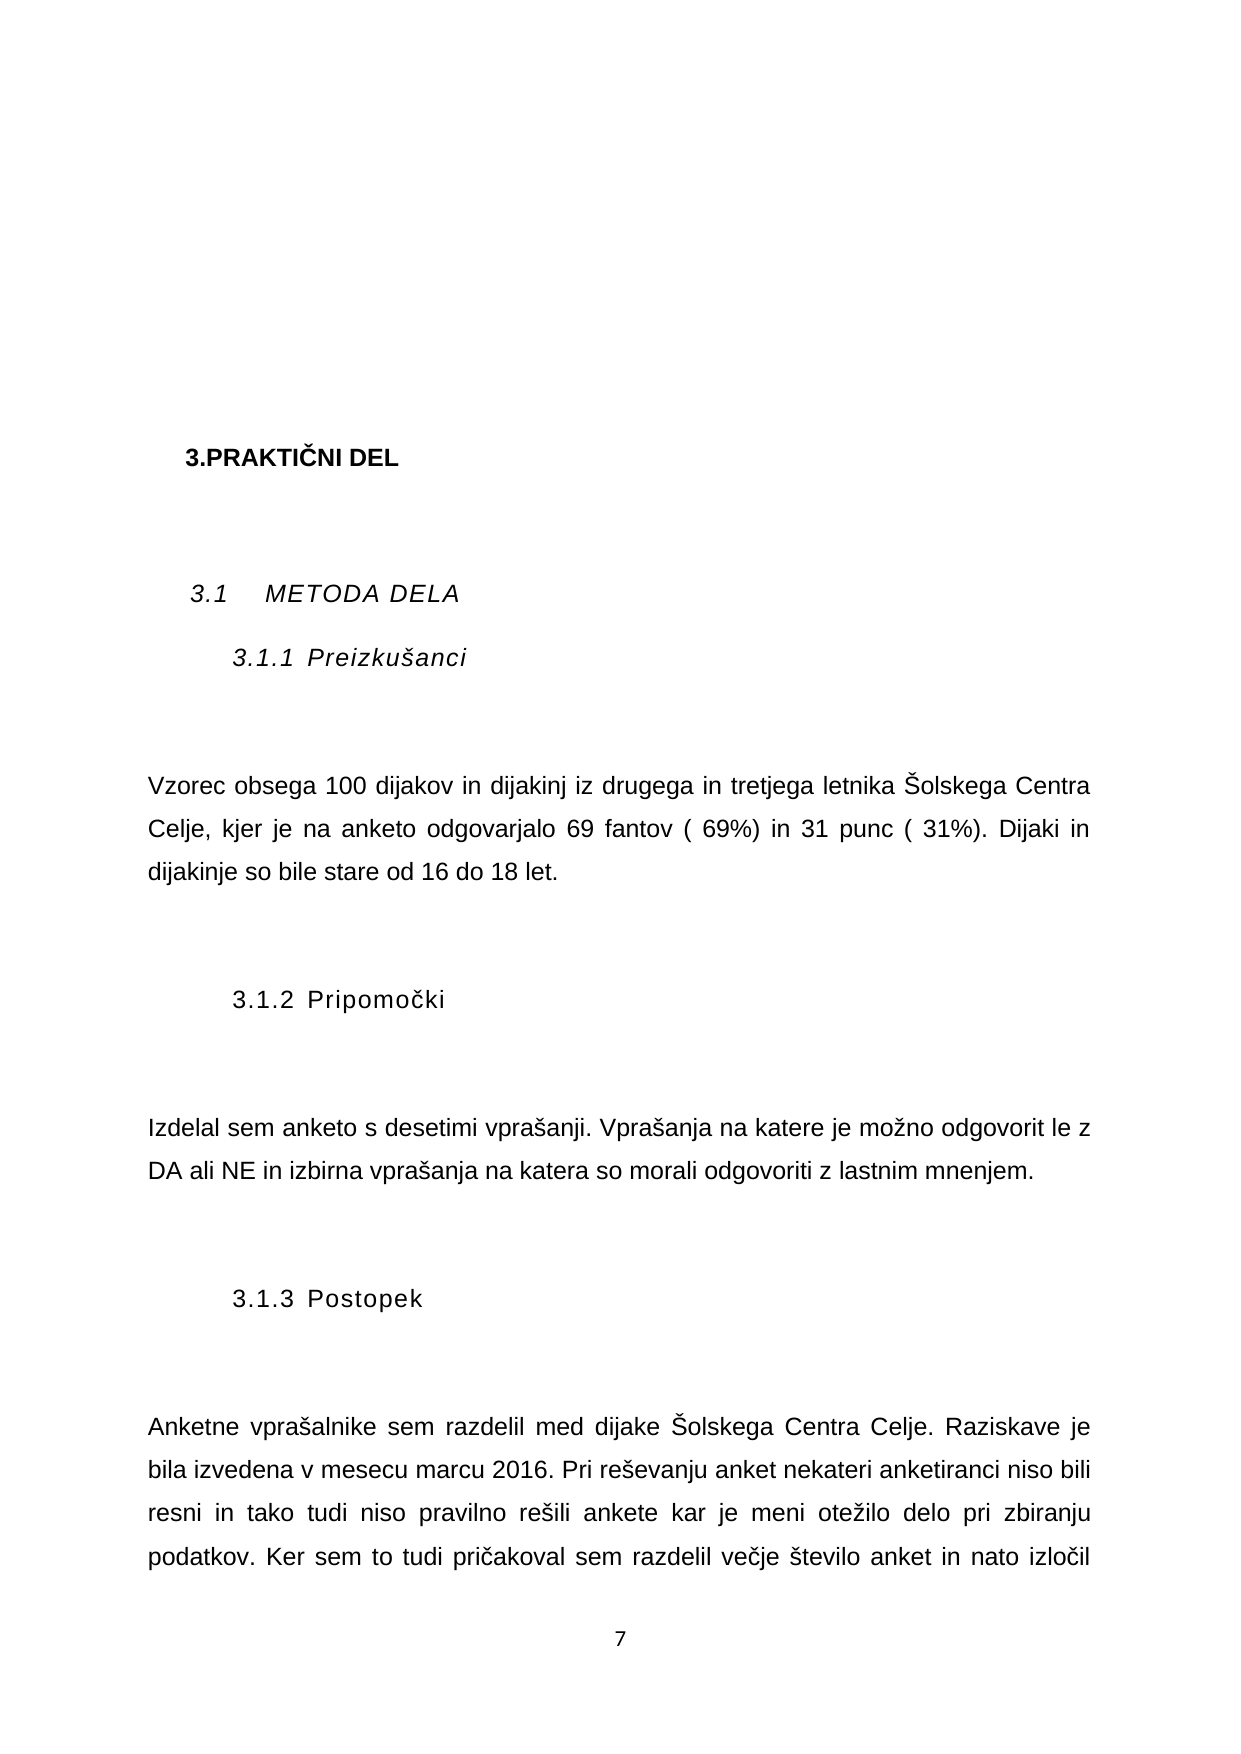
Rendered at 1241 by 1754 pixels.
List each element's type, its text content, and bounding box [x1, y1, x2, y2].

text Vzorec obsega 100 dijakov in dijakinj iz drugega in tretjega letnika Šolskega Centra Celje, kjer je na anketo odgovarjalo 69 fantov ( 69%) in 31 punc ( 31%). Dijaki in dijakinje so bile stare od 16 do 18 let. [148, 771, 1093, 886]
text Anketne vprašalnike sem razdelil med dijake Šolskega Centra Celje. Raziskave je bila izvedena v mesecu marcu 2016. Pri reševanju anket nekateri anketiranci niso bili resni in tako tudi niso pravilno rešili ankete kar je meni otežilo delo pri zbiranju podatkov. Ker sem to tudi pričakoval sem razdelil večje število anket in nato izločil [148, 1412, 1093, 1570]
text Izdelal sem anketo s desetimi vprašanji. Vprašanja na katere je možno odgovorit le z DA ali NE in izbirna vprašanja na katera so morali odgovoriti z lastnim mnenjem. [148, 1113, 1093, 1185]
subtitle Postopek [232, 1284, 1093, 1313]
subtitle 3.PRAKTIČNI DEL [185, 443, 1093, 472]
subtitle Preizkušanci [232, 643, 1093, 672]
subtitle METODA DELA [190, 579, 1093, 608]
subtitle Pripomočki [232, 985, 1093, 1014]
